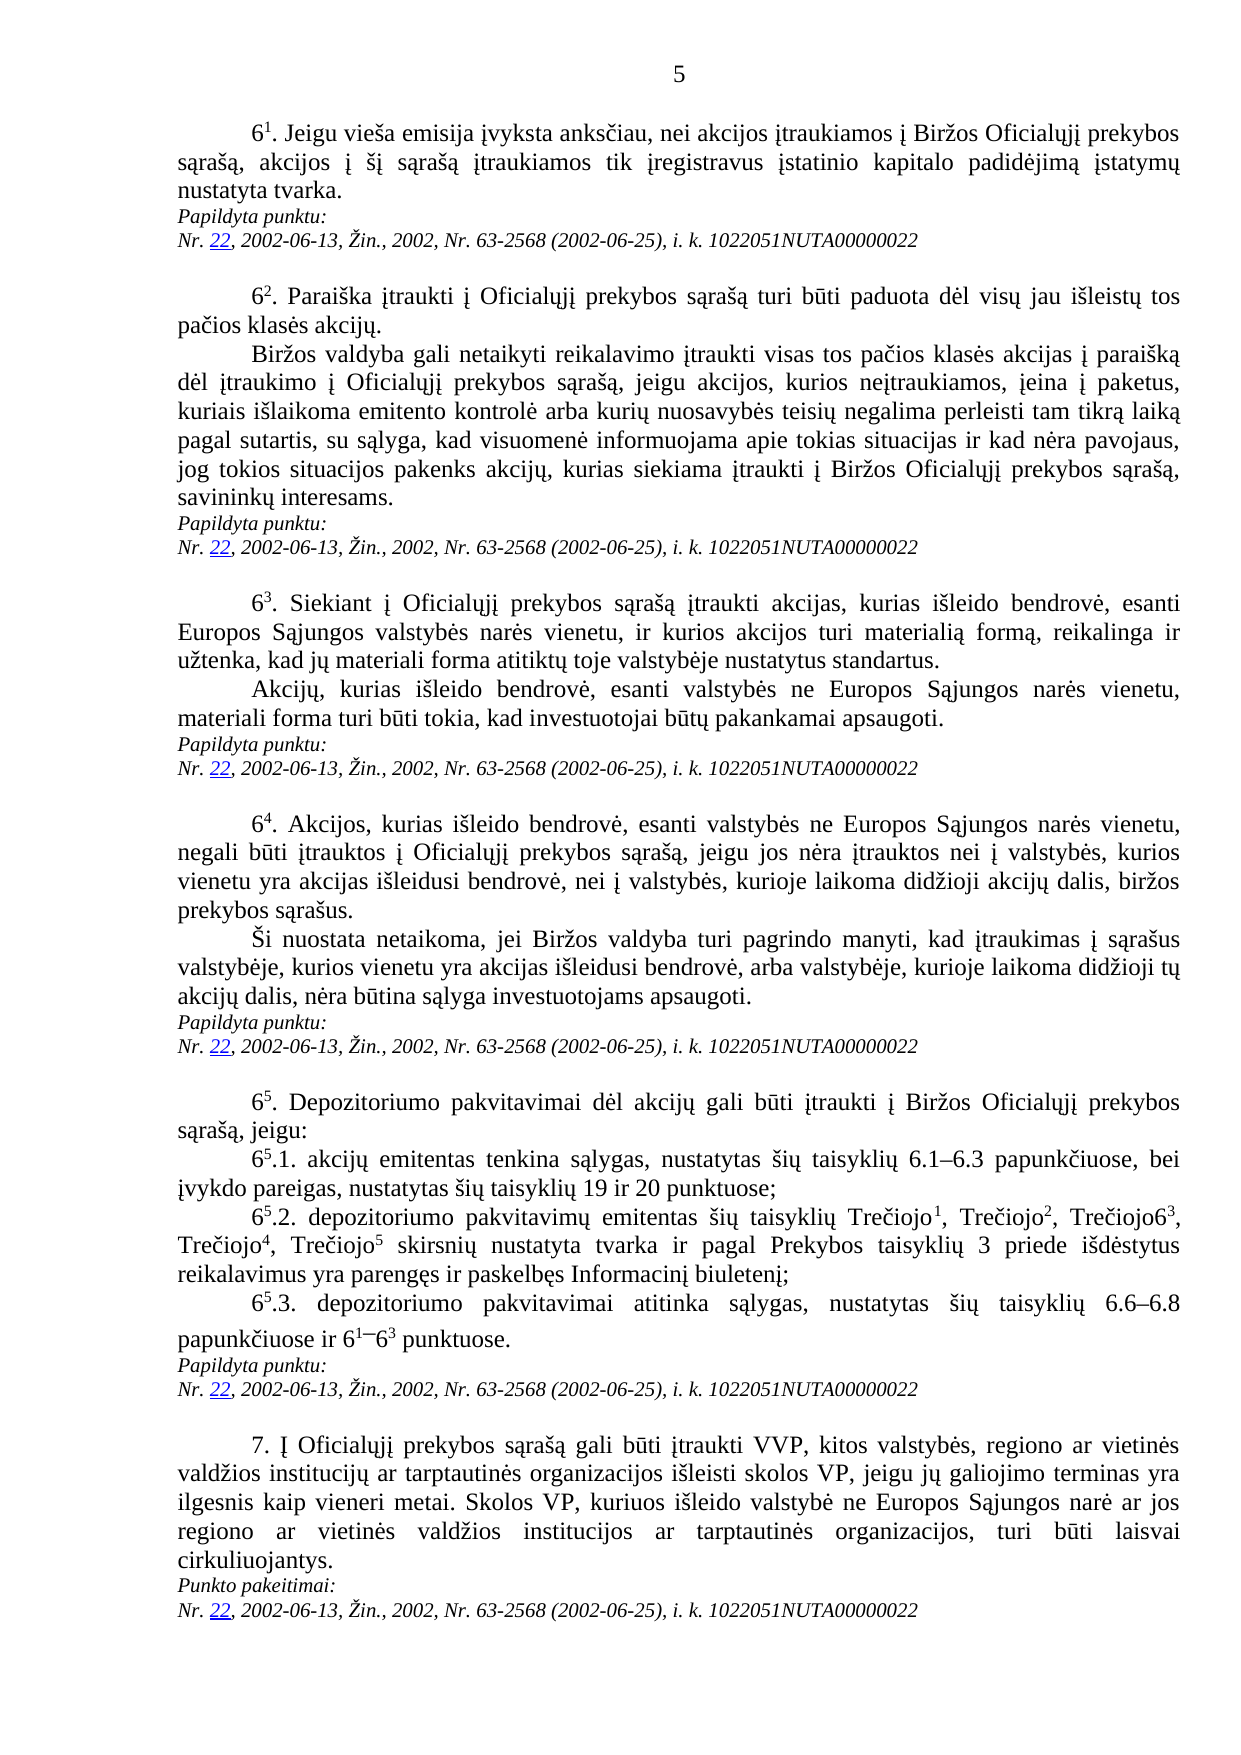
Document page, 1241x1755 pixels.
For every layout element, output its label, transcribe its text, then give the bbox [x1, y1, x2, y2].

text Nr. 22, 2002-06-13, Žin., 2002, Nr. 63-2568 (2002-06-25), i. k. 1022051NUTA00000022 [177, 1034, 1181, 1058]
text 64. Akcijos, kurias išleido bendrovė, esanti valstybės ne Europos Sąjungos narės vienetu, negali būti įtrauktos į Oficialųjį prekybos sąrašą, jeigu jos nėra įtrauktos nei į valstybės, kurios vienetu yra akcijas išleidusi bendrovė, nei į valstybės, kurioje laikoma didžioji akcijų dalis, biržos prekybos sąrašus. [177, 809, 1181, 924]
text 63. Siekiant į Oficialųjį prekybos sąrašą įtraukti akcijas, kurias išleido bendrovė, esanti Europos Sąjungos valstybės narės vienetu, ir kurios akcijos turi materialią formą, reikalinga ir užtenka, kad jų materiali forma atitiktų toje valstybėje nustatytus standartus. [177, 588, 1181, 674]
text Papildyta punktu: [177, 1010, 1181, 1034]
text Biržos valdyba gali netaikyti reikalavimo įtraukti visas tos pačios klasės akcijas į paraišką dėl įtraukimo į Oficialųjį prekybos sąrašą, jeigu akcijos, kurios neįtraukiamos, įeina į paketus, kuriais išlaikoma emitento kontrolė arba kurių nuosavybės teisių negalima perleisti tam tikrą laiką pagal sutartis, su sąlyga, kad visuomenė informuojama apie tokias situacijas ir kad nėra pavojaus, jog tokios situacijos pakenks akcijų, kurias siekiama įtraukti į Biržos Oficialųjį prekybos sąrašą, savininkų interesams. [177, 339, 1181, 511]
text 65.1. akcijų emitentas tenkina sąlygas, nustatytas šių taisyklių 6.1–6.3 papunkčiuose, bei įvykdo pareigas, nustatytas šių taisyklių 19 ir 20 punktuose; [177, 1144, 1181, 1202]
text Akcijų, kurias išleido bendrovė, esanti valstybės ne Europos Sąjungos narės vienetu, materiali forma turi būti tokia, kad investuotojai būtų pakankamai apsaugoti. [177, 674, 1181, 732]
text Nr. 22, 2002-06-13, Žin., 2002, Nr. 63-2568 (2002-06-25), i. k. 1022051NUTA00000022 [177, 228, 1181, 252]
text 61. Jeigu vieša emisija įvyksta anksčiau, nei akcijos įtraukiamos į Biržos Oficialųjį prekybos sąrašą, akcijos į šį sąrašą įtraukiamos tik įregistravus įstatinio kapitalo padidėjimą įstatymų nustatyta tvarka. [177, 118, 1181, 204]
text Papildyta punktu: [177, 204, 1181, 228]
text 7. Į Oficialųjį prekybos sąrašą gali būti įtraukti VVP, kitos valstybės, regiono ar vietinės valdžios institucijų ar tarptautinės organizacijos išleisti skolos VP, jeigu jų galiojimo terminas yra ilgesnis kaip vieneri metai. Skolos VP, kuriuos išleido valstybė ne Europos Sąjungos narė ar jos regiono ar vietinės valdžios institucijos ar tarptautinės organizacijos, turi būti laisvai cirkuliuojantys. [177, 1430, 1181, 1573]
text 65. Depozitoriumo pakvitavimai dėl akcijų gali būti įtraukti į Biržos Oficialųjį prekybos sąrašą, jeigu: [177, 1087, 1181, 1144]
text Papildyta punktu: [177, 511, 1181, 535]
text 65.2. depozitoriumo pakvitavimų emitentas šių taisyklių Trečiojo1, Trečiojo2, Trečiojo63, Trečiojo4, Trečiojo5 skirsnių nustatyta tvarka ir pagal Prekybos taisyklių 3 priede išdėstytus reikalavimus yra parengęs ir paskelbęs Informacinį biuletenį; [177, 1202, 1181, 1288]
text Nr. 22, 2002-06-13, Žin., 2002, Nr. 63-2568 (2002-06-25), i. k. 1022051NUTA00000022 [177, 1377, 1181, 1401]
text Nr. 22, 2002-06-13, Žin., 2002, Nr. 63-2568 (2002-06-25), i. k. 1022051NUTA00000022 [177, 756, 1181, 780]
text 62. Paraiška įtraukti į Oficialųjį prekybos sąrašą turi būti paduota dėl visų jau išleistų tos pačios klasės akcijų. [177, 281, 1181, 339]
text 65.3. depozitoriumo pakvitavimai atitinka sąlygas, nustatytas šių taisyklių 6.6–6.8 papunkčiuose ir 61–63 punktuose. [177, 1288, 1181, 1353]
text Papildyta punktu: [177, 1353, 1181, 1377]
text Nr. 22, 2002-06-13, Žin., 2002, Nr. 63-2568 (2002-06-25), i. k. 1022051NUTA00000022 [177, 535, 1181, 559]
text Papildyta punktu: [177, 732, 1181, 756]
text Punkto pakeitimai: [177, 1573, 1181, 1597]
text Ši nuostata netaikoma, jei Biržos valdyba turi pagrindo manyti, kad įtraukimas į sąrašus valstybėje, kurios vienetu yra akcijas išleidusi bendrovė, arba valstybėje, kurioje laikoma didžioji tų akcijų dalis, nėra būtina sąlyga investuotojams apsaugoti. [177, 924, 1181, 1010]
text Nr. 22, 2002-06-13, Žin., 2002, Nr. 63-2568 (2002-06-25), i. k. 1022051NUTA00000022 [177, 1597, 1181, 1622]
